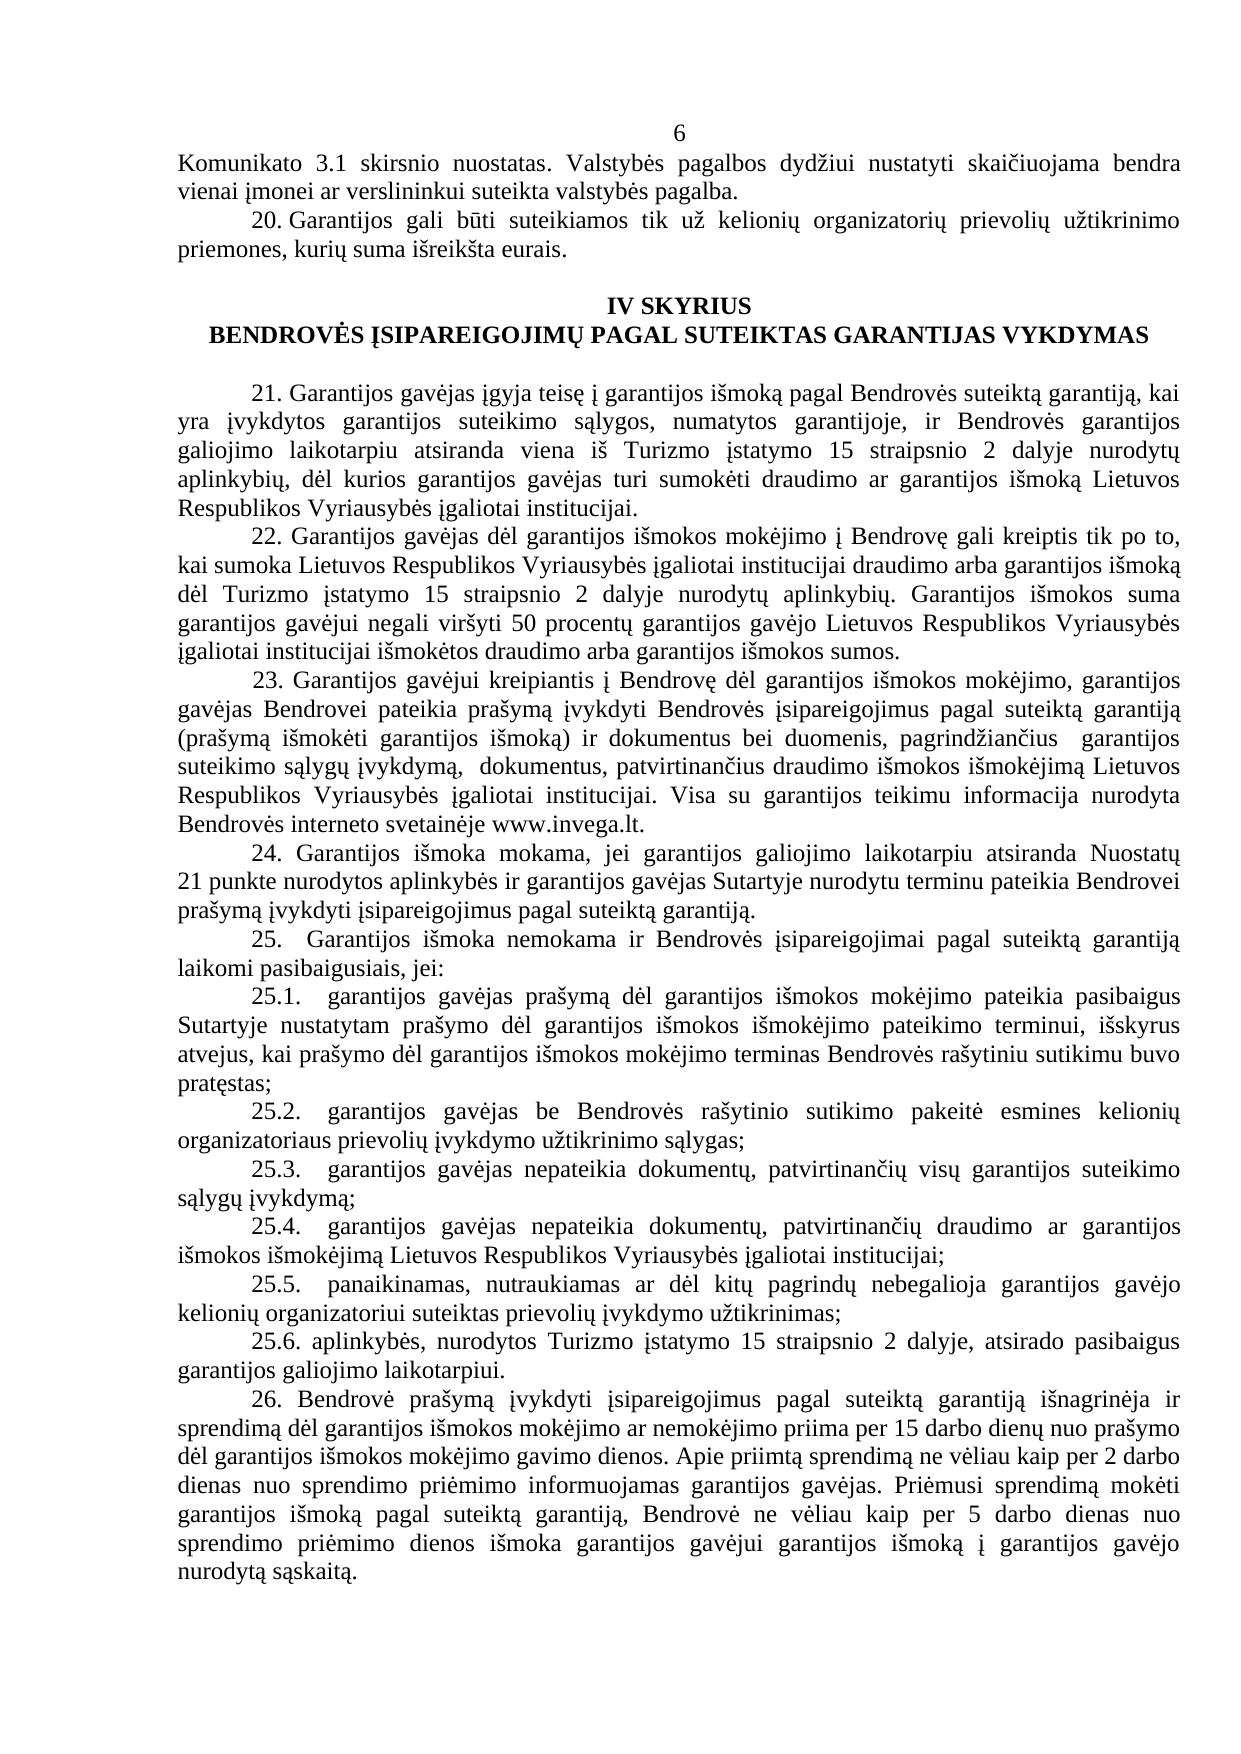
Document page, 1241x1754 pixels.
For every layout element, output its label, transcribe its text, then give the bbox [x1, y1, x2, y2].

text 20. Garantijos gali būti suteikiamos tik už kelionių organizatorių prievolių užtikrinimo priemones, kurių suma išreikšta eurais. [177, 205, 1181, 263]
text 22. Garantijos gavėjas dėl garantijos išmokos mokėjimo į Bendrovę gali kreiptis tik po to, kai sumoka Lietuvos Respublikos Vyriausybės įgaliotai institucijai draudimo arba garantijos išmoką dėl Turizmo įstatymo 15 straipsnio 2 dalyje nurodytų aplinkybių. Garantijos išmokos suma garantijos gavėjui negali viršyti 50 procentų garantijos gavėjo Lietuvos Respublikos Vyriausybės įgaliotai institucijai išmokėtos draudimo arba garantijos išmokos sumos. [177, 521, 1181, 665]
text 25. Garantijos išmoka nemokama ir Bendrovės įsipareigojimai pagal suteiktą garantiją laikomi pasibaigusiais, jei: [177, 924, 1181, 981]
text 25.3. garantijos gavėjas nepateikia dokumentų, patvirtinančių visų garantijos suteikimo sąlygų įvykdymą; [177, 1154, 1181, 1211]
text 24. Garantijos išmoka mokama, jei garantijos galiojimo laikotarpiu atsiranda Nuostatų 21 punkte nurodytos aplinkybės ir garantijos gavėjas Sutartyje nurodytu terminu pateikia Bendrovei prašymą įvykdyti įsipareigojimus pagal suteiktą garantiją. [177, 838, 1181, 924]
text 25.6. aplinkybės, nurodytos Turizmo įstatymo 15 straipsnio 2 dalyje, atsirado pasibaigus garantijos galiojimo laikotarpiui. [177, 1326, 1181, 1384]
text Komunikato 3.1 skirsnio nuostatas. Valstybės pagalbos dydžiui nustatyti skaičiuojama bendra vienai įmonei ar verslininkui suteikta valstybės pagalba. [177, 148, 1181, 205]
text 21. Garantijos gavėjas įgyja teisę į garantijos išmoką pagal Bendrovės suteiktą garantiją, kai yra įvykdytos garantijos suteikimo sąlygos, numatytos garantijoje, ir Bendrovės garantijos galiojimo laikotarpiu atsiranda viena iš Turizmo įstatymo 15 straipsnio 2 dalyje nurodytų aplinkybių, dėl kurios garantijos gavėjas turi sumokėti draudimo ar garantijos išmoką Lietuvos Respublikos Vyriausybės įgaliotai institucijai. [177, 378, 1181, 521]
text 23. Garantijos gavėjui kreipiantis į Bendrovę dėl garantijos išmokos mokėjimo, garantijos gavėjas Bendrovei pateikia prašymą įvykdyti Bendrovės įsipareigojimus pagal suteiktą garantiją (prašymą išmokėti garantijos išmoką) ir dokumentus bei duomenis, pagrindžiančius garantijos suteikimo sąlygų įvykdymą, dokumentus, patvirtinančius draudimo išmokos išmokėjimą Lietuvos Respublikos Vyriausybės įgaliotai institucijai. Visa su garantijos teikimu informacija nurodyta Bendrovės interneto svetainėje www.invega.lt. [177, 665, 1181, 838]
text 25.4. garantijos gavėjas nepateikia dokumentų, patvirtinančių draudimo ar garantijos išmokos išmokėjimą Lietuvos Respublikos Vyriausybės įgaliotai institucijai; [177, 1211, 1181, 1269]
text 25.2. garantijos gavėjas be Bendrovės rašytinio sutikimo pakeitė esmines kelionių organizatoriaus prievolių įvykdymo užtikrinimo sąlygas; [177, 1096, 1181, 1154]
text 25.5. panaikinamas, nutraukiamas ar dėl kitų pagrindų nebegalioja garantijos gavėjo kelionių organizatoriui suteiktas prievolių įvykdymo užtikrinimas; [177, 1269, 1181, 1326]
text 25.1. garantijos gavėjas prašymą dėl garantijos išmokos mokėjimo pateikia pasibaigus Sutartyje nustatytam prašymo dėl garantijos išmokos išmokėjimo pateikimo terminui, išskyrus atvejus, kai prašymo dėl garantijos išmokos mokėjimo terminas Bendrovės rašytiniu sutikimu buvo pratęstas; [177, 981, 1181, 1096]
text BENDROVĖS ĮSIPAREIGOJIMŲ PAGAL SUTEIKTAS GARANTIJAS VYKDYMAS [177, 320, 1181, 349]
text IV SKYRIUS [177, 291, 1181, 320]
text 26. Bendrovė prašymą įvykdyti įsipareigojimus pagal suteiktą garantiją išnagrinėja ir sprendimą dėl garantijos išmokos mokėjimo ar nemokėjimo priima per 15 darbo dienų nuo prašymo dėl garantijos išmokos mokėjimo gavimo dienos. Apie priimtą sprendimą ne vėliau kaip per 2 darbo dienas nuo sprendimo priėmimo informuojamas garantijos gavėjas. Priėmusi sprendimą mokėti garantijos išmoką pagal suteiktą garantiją, Bendrovė ne vėliau kaip per 5 darbo dienas nuo sprendimo priėmimo dienos išmoka garantijos gavėjui garantijos išmoką į garantijos gavėjo nurodytą sąskaitą. [177, 1384, 1181, 1585]
